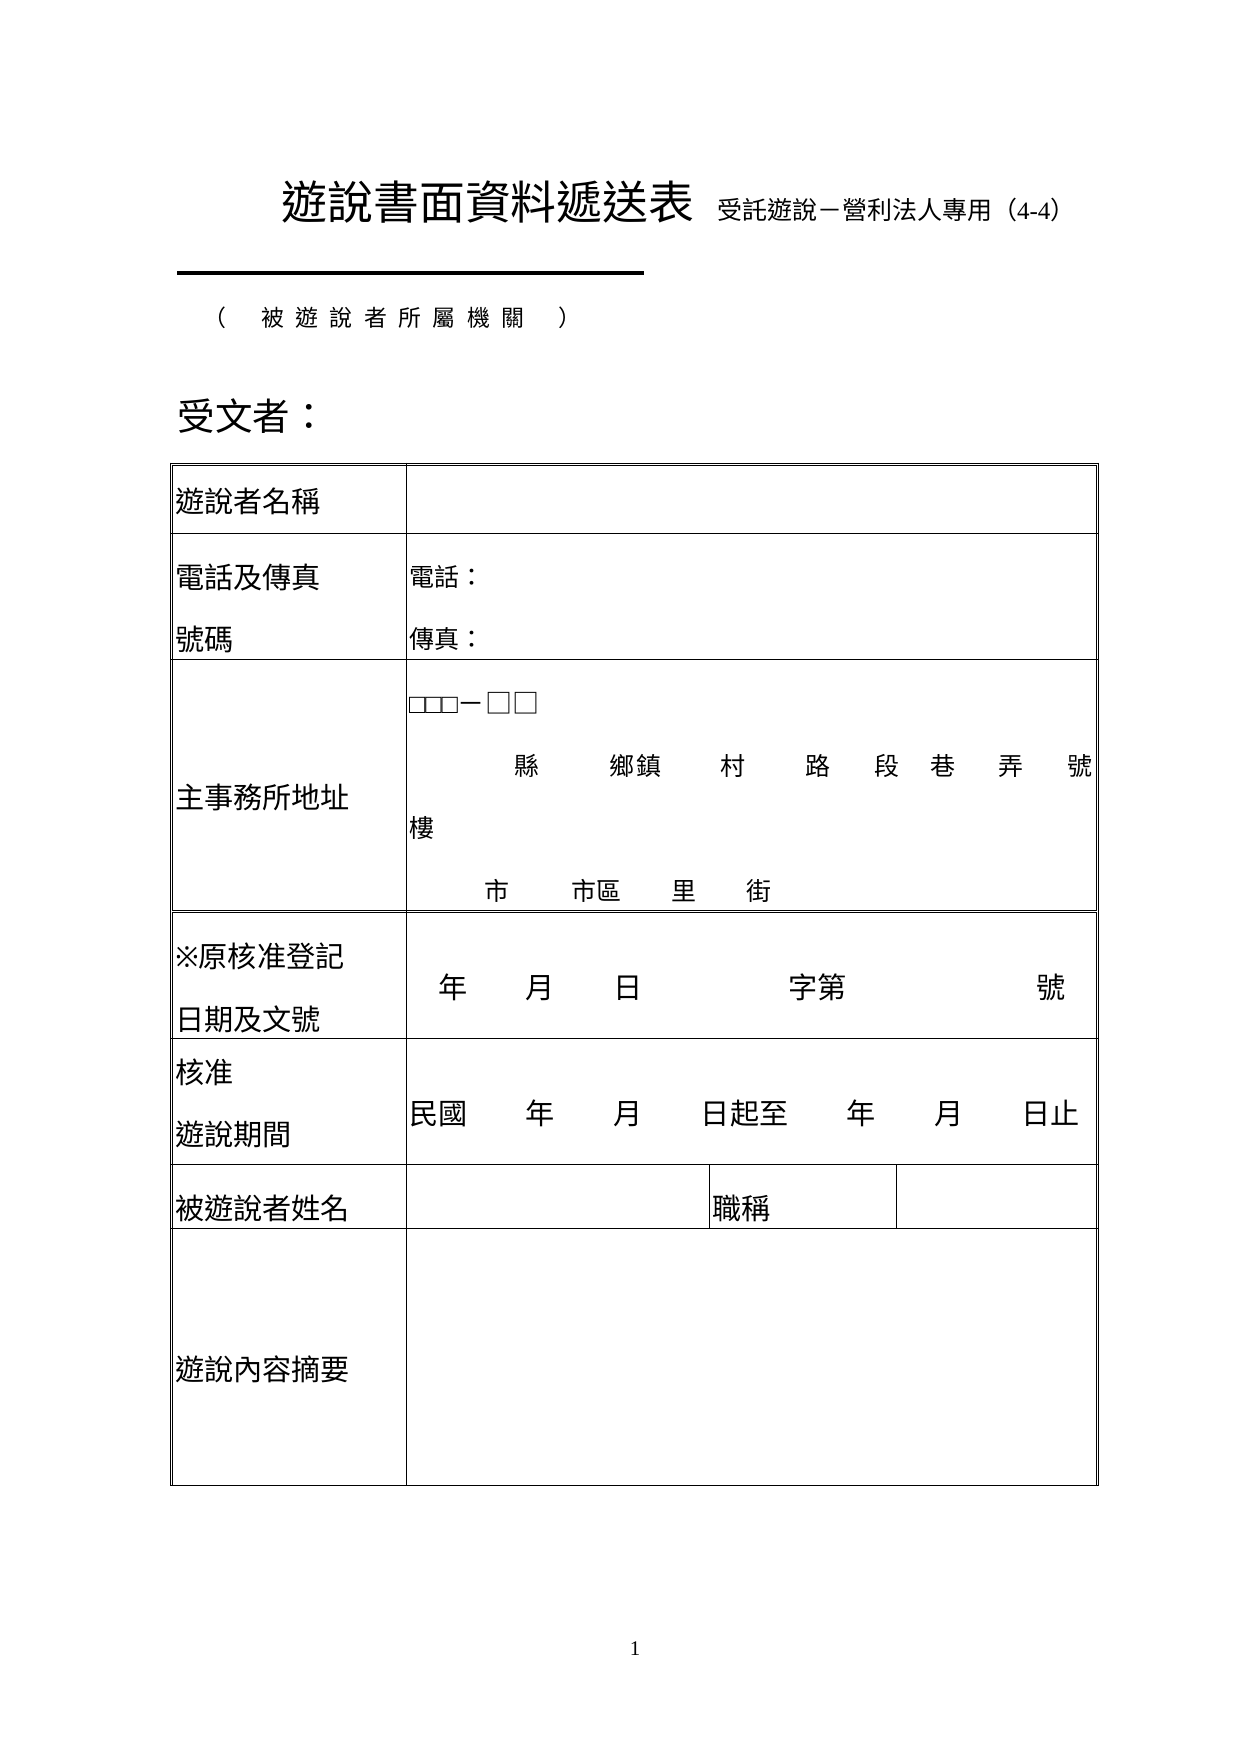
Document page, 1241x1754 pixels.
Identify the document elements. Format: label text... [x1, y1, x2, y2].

table_cell 核准 遊說期間 [173, 1039, 406, 1164]
table_header [407, 466, 1096, 533]
table_cell 電話： 傳真： [407, 534, 1096, 659]
table_cell [897, 1165, 1096, 1228]
table_cell [407, 1229, 1096, 1485]
table_header （ 被 遊 說 者 所 屬 機 關 ） [177, 275, 643, 338]
table_cell 被遊說者姓名 [173, 1165, 406, 1228]
text 受文者： [177, 338, 1092, 463]
table_header 遊說者名稱 [173, 466, 406, 533]
table_cell 年 月 日 字第 號 [407, 913, 1096, 1038]
table_cell [407, 1165, 709, 1228]
table_cell 主事務所地址 [173, 660, 406, 910]
table_cell 民國 年 月 日起至 年 月 日止 [407, 1039, 1096, 1164]
text 遊說書面資料遞送表 受託遊說－營利法人專用（4-4） [177, 127, 1092, 252]
table_cell 遊說內容摘要 [173, 1229, 406, 1485]
table_cell 電話及傳真 號碼 [173, 534, 406, 659]
table_cell □□□－□□ 縣 鄉鎮 村 路 段 巷 弄 號 樓 市 市區 里 街 [407, 660, 1096, 910]
table_cell 職稱 [710, 1165, 896, 1228]
table_cell ※原核准登記 日期及文號 [173, 913, 406, 1038]
